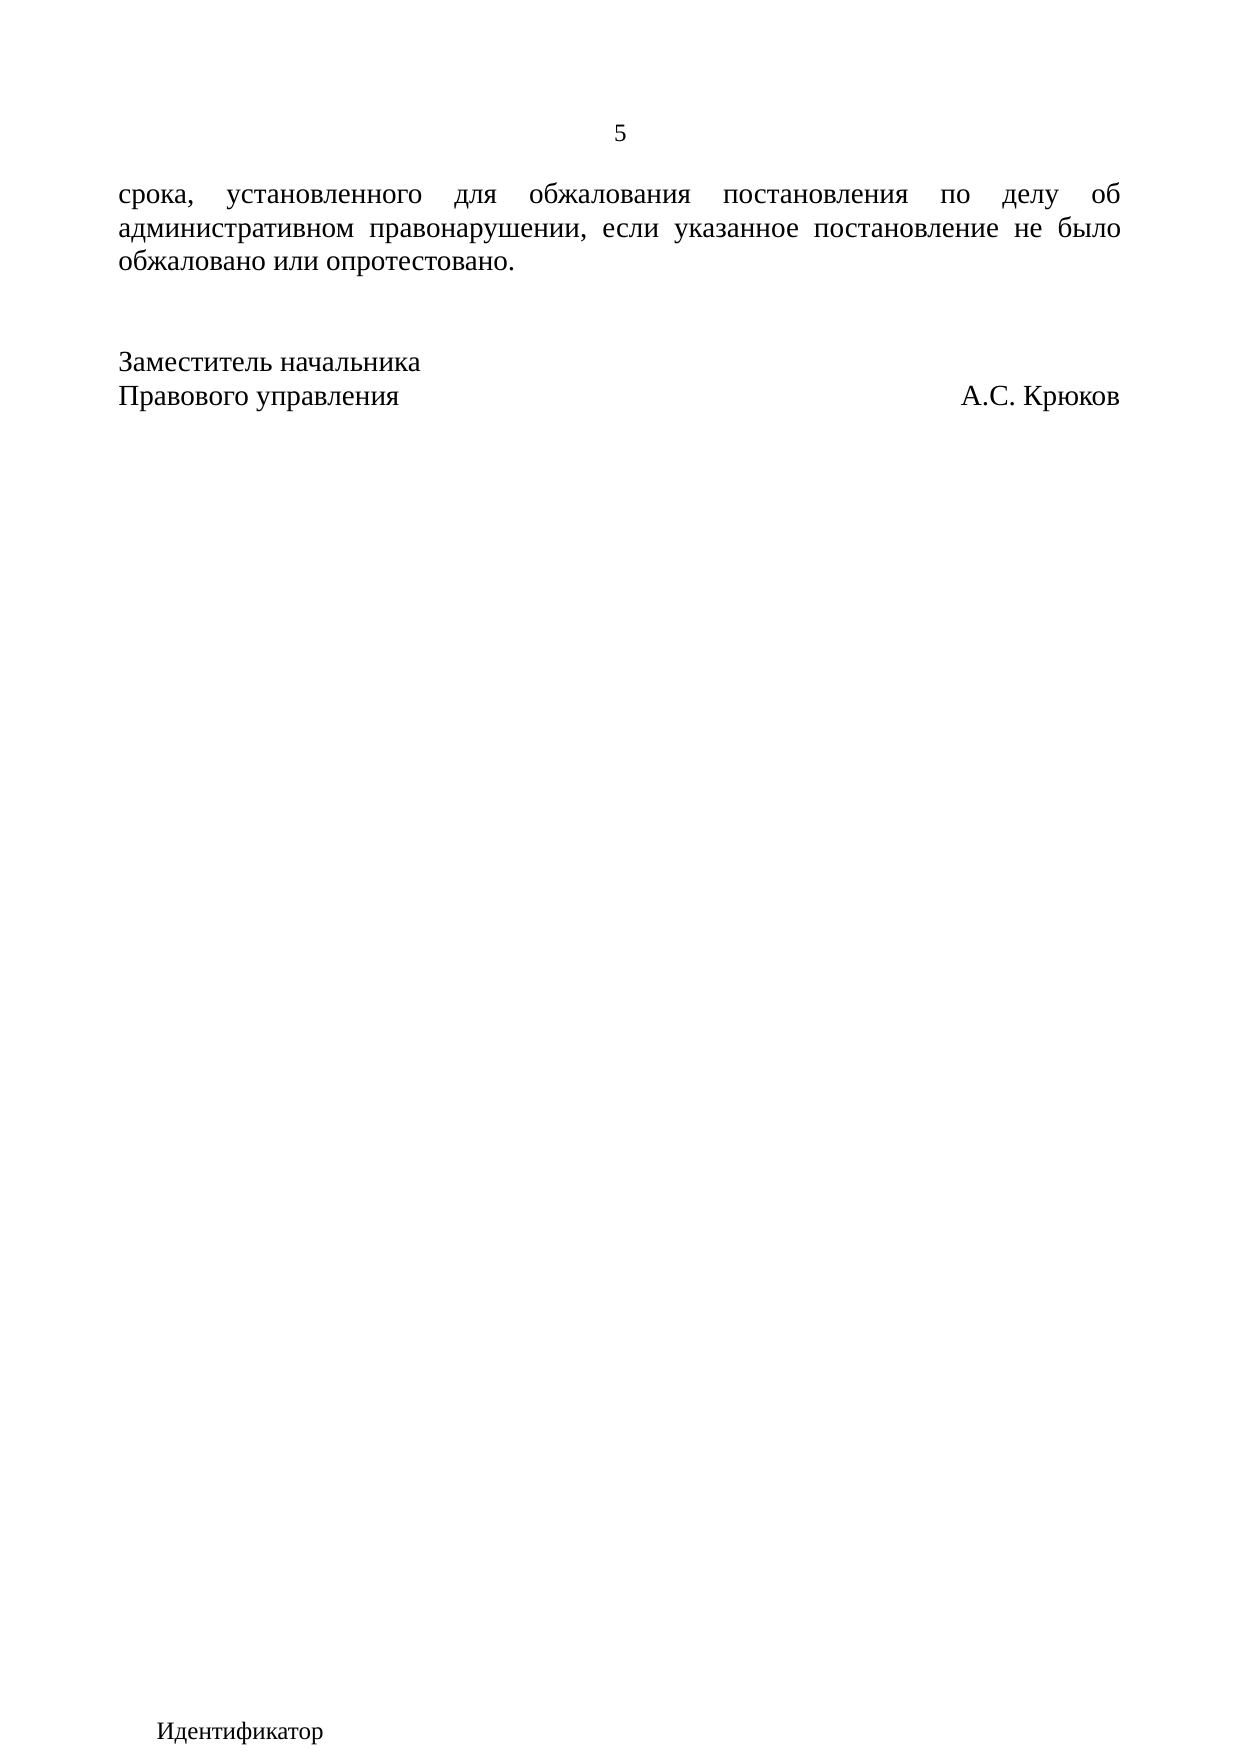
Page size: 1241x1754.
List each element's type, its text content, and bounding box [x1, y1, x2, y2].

text Заместитель начальника Правового управления А.С. Крюков [118, 344, 1122, 411]
text срока, установленного для обжалования постановления по делу об административном правонарушении, если указанное постановление не было обжаловано или опротестовано. [118, 176, 1122, 277]
